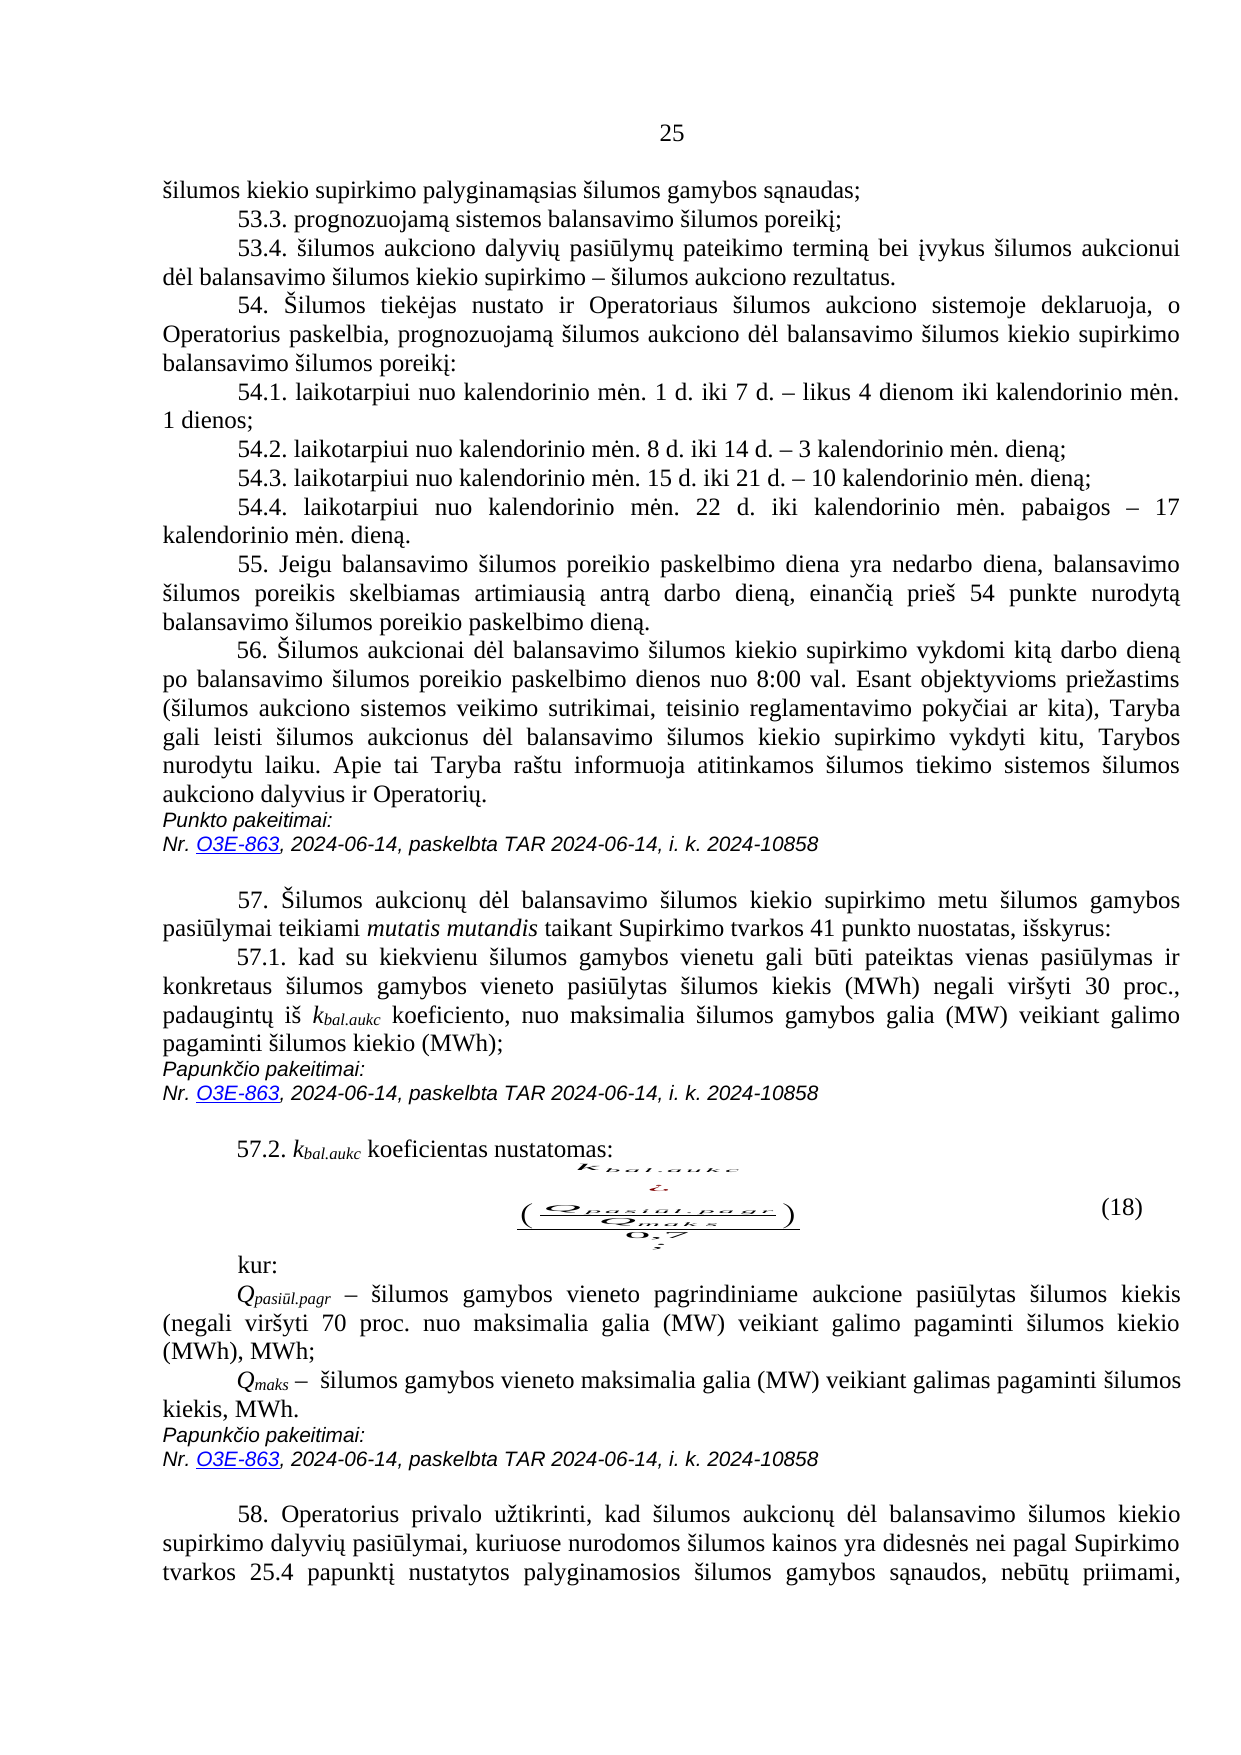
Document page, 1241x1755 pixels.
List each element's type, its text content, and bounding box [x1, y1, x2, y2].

text 54.1. laikotarpiui nuo kalendorinio mėn. 1 d. iki 7 d. – likus 4 dienom iki kalendorinio mėn. 1 dienos; [162, 377, 1181, 434]
text 57.1. kad su kiekvienu šilumos gamybos vienetu gali būti pateiktas vienas pasiūlymas ir konkretaus šilumos gamybos vieneto pasiūlytas šilumos kiekis (MWh) negali viršyti 30 proc., padaugintų iš kbal.aukc koeficiento, nuo maksimalia šilumos gamybos galia (MW) veikiant galimo pagaminti šilumos kiekio (MWh); [162, 942, 1181, 1057]
text Papunkčio pakeitimai: [162, 1057, 1181, 1081]
text 57.2. kbal.aukc koeficientas nustatomas: [162, 1134, 1181, 1163]
text 54. Šilumos tiekėjas nustato ir Operatoriaus šilumos aukciono sistemoje deklaruoja, o Operatorius paskelbia, prognozuojamą šilumos aukciono dėl balansavimo šilumos kiekio supirkimo balansavimo šilumos poreikį: [162, 291, 1181, 377]
text Qmaks – šilumos gamybos vieneto maksimalia galia (MW) veikiant galimas pagaminti šilumos kiekis, MWh. [162, 1365, 1181, 1423]
text Nr. O3E-863, 2024-06-14, paskelbta TAR 2024-06-14, i. k. 2024-10858 [162, 832, 1181, 856]
text 54.2. laikotarpiui nuo kalendorinio mėn. 8 d. iki 14 d. – 3 kalendorinio mėn. dieną; [162, 434, 1181, 463]
table_header (18) [1078, 1163, 1166, 1250]
text 53.3. prognozuojamą sistemos balansavimo šilumos poreikį; [162, 204, 1181, 233]
text Qpasiūl.pagr – šilumos gamybos vieneto pagrindiniame aukcione pasiūlytas šilumos kiekis (negali viršyti 70 proc. nuo maksimalia galia (MW) veikiant galimo pagaminti šilumos kiekio (MWh), MWh; [162, 1279, 1181, 1365]
text 56. Šilumos aukcionai dėl balansavimo šilumos kiekio supirkimo vykdomi kitą darbo dieną po balansavimo šilumos poreikio paskelbimo dienos nuo 8:00 val. Esant objektyvioms priežastims (šilumos aukciono sistemos veikimo sutrikimai, teisinio reglamentavimo pokyčiai ar kita), Taryba gali leisti šilumos aukcionus dėl balansavimo šilumos kiekio supirkimo vykdyti kitu, Tarybos nurodytu laiku. Apie tai Taryba raštu informuoja atitinkamos šilumos tiekimo sistemos šilumos aukciono dalyvius ir Operatorių. [162, 636, 1181, 808]
text šilumos kiekio supirkimo palyginamąsias šilumos gamybos sąnaudas; [162, 176, 1181, 204]
text 53.4. šilumos aukciono dalyvių pasiūlymų pateikimo terminą bei įvykus šilumos aukcionui dėl balansavimo šilumos kiekio supirkimo – šilumos aukciono rezultatus. [162, 233, 1181, 291]
text Nr. O3E-863, 2024-06-14, paskelbta TAR 2024-06-14, i. k. 2024-10858 [162, 1447, 1181, 1471]
table_header [238, 1163, 1077, 1250]
text Papunkčio pakeitimai: [162, 1423, 1181, 1447]
table_header [163, 1163, 238, 1250]
text 55. Jeigu balansavimo šilumos poreikio paskelbimo diena yra nedarbo diena, balansavimo šilumos poreikis skelbiamas artimiausią antrą darbo dieną, einančią prieš 54 punkte nurodytą balansavimo šilumos poreikio paskelbimo dieną. [162, 549, 1181, 636]
text kur: [162, 1250, 1181, 1279]
text 58. Operatorius privalo užtikrinti, kad šilumos aukcionų dėl balansavimo šilumos kiekio supirkimo dalyvių pasiūlymai, kuriuose nurodomos šilumos kainos yra didesnės nei pagal Supirkimo tvarkos 25.4 papunktį nustatytos palyginamosios šilumos gamybos sąnaudos, nebūtų priimami, [162, 1499, 1181, 1586]
text 54.3. laikotarpiui nuo kalendorinio mėn. 15 d. iki 21 d. – 10 kalendorinio mėn. dieną; [162, 463, 1181, 492]
text Punkto pakeitimai: [162, 808, 1181, 832]
text 57. Šilumos aukcionų dėl balansavimo šilumos kiekio supirkimo metu šilumos gamybos pasiūlymai teikiami mutatis mutandis taikant Supirkimo tvarkos 41 punkto nuostatas, išskyrus: [162, 885, 1181, 942]
text 54.4. laikotarpiui nuo kalendorinio mėn. 22 d. iki kalendorinio mėn. pabaigos – 17 kalendorinio mėn. dieną. [162, 492, 1181, 549]
text Nr. O3E-863, 2024-06-14, paskelbta TAR 2024-06-14, i. k. 2024-10858 [162, 1081, 1181, 1105]
